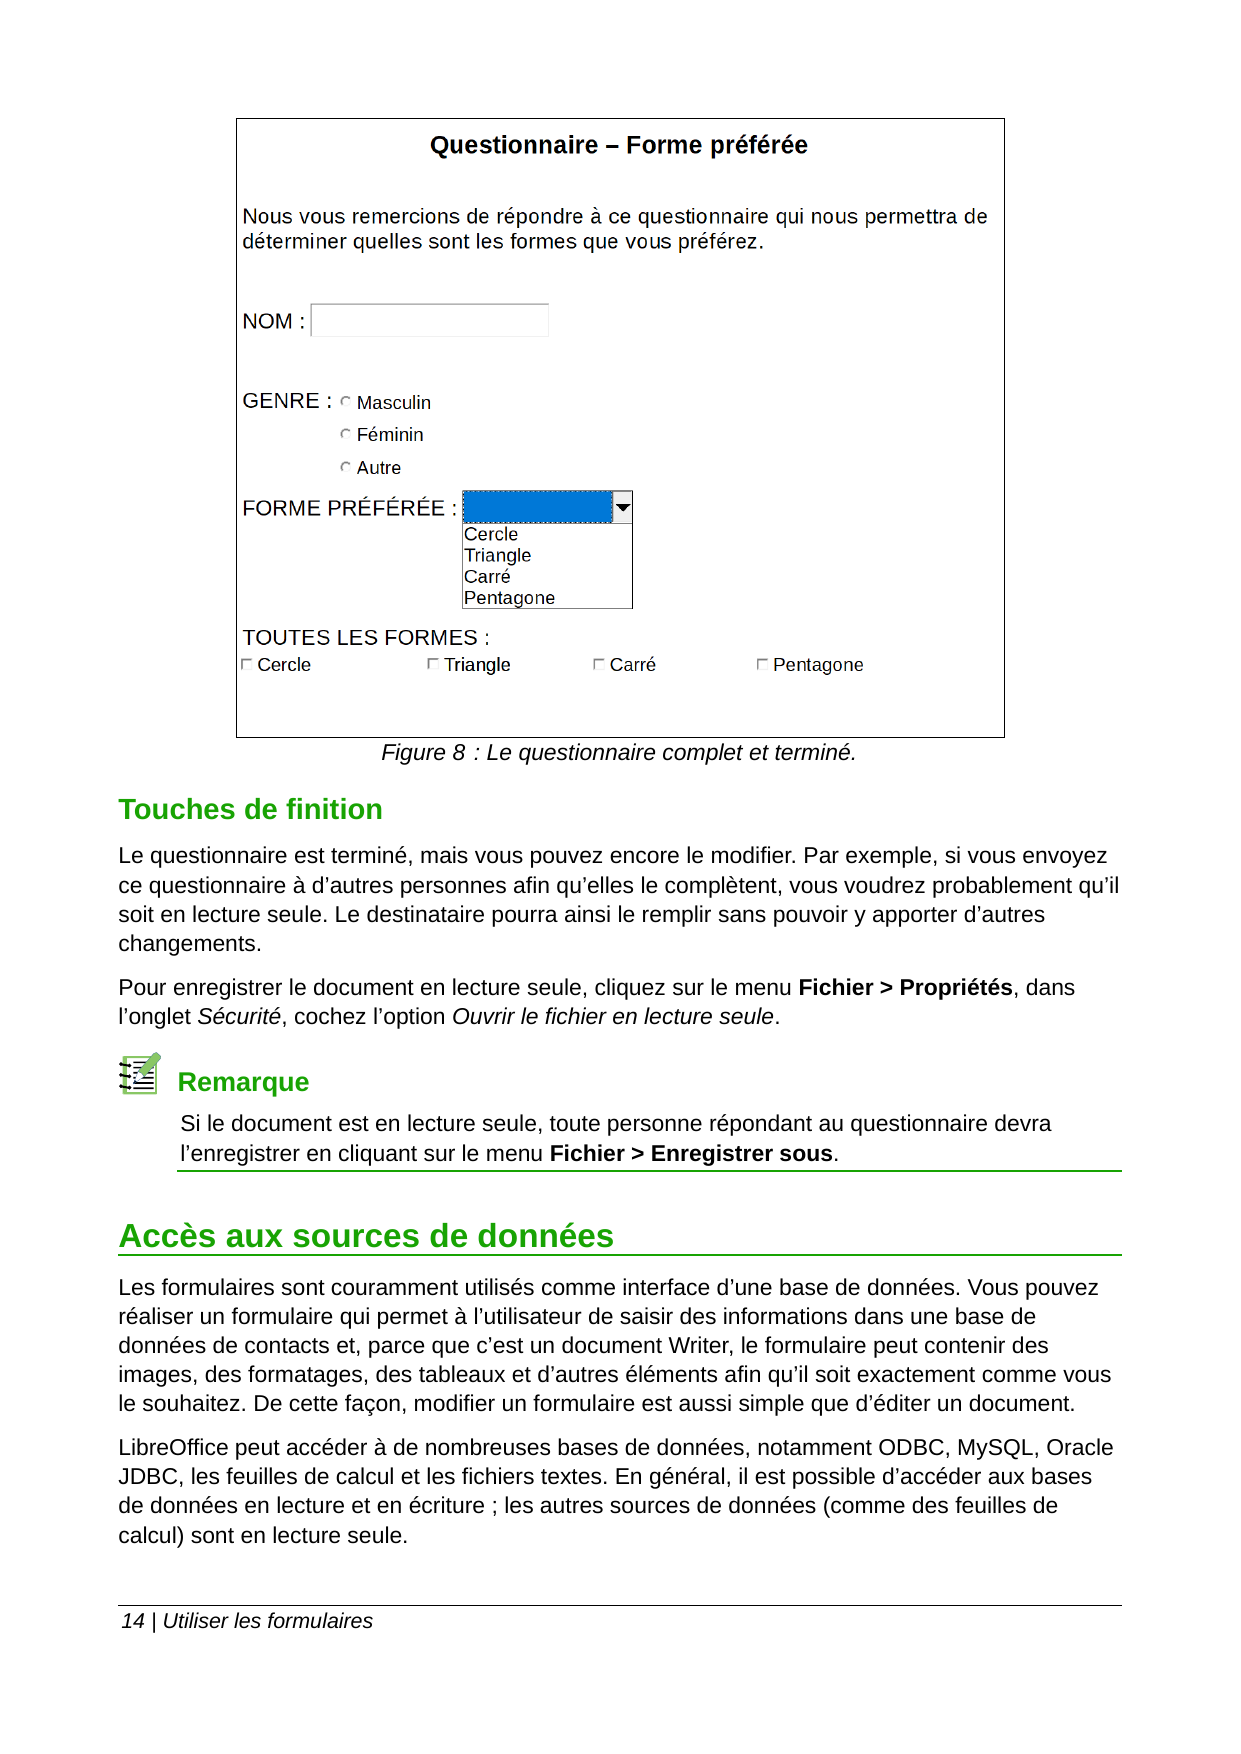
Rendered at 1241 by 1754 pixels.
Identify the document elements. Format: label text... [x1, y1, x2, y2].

text Pour enregistrer le document en lecture seule, cliquez sur le menu Fichier > Propriétés, dans l’onglet Sécurité, cochez l’option Ouvrir le fichier en lecture seule. [118, 971, 1122, 1029]
text Les formulaires sont couramment utilisés comme interface d’une base de données. Vous pouvez réaliser un formulaire qui permet à l’utilisateur de saisir des informations dans une base de données de contacts et, parce que c’est un document Writer, le formulaire peut contenir des images, des formatages, des tableaux et d’autres éléments afin qu’il soit exactement comme vous le souhaitez. De cette façon, modifier un formulaire est aussi simple que d’éditer un document. [118, 1271, 1122, 1417]
subtitle Accès aux sources de données [118, 1216, 1122, 1254]
subtitle Touches de finition [118, 796, 1122, 825]
subtitle Remarque [118, 1051, 1122, 1098]
text Si le document est en lecture seule, toute personne répondant au questionnaire devra l’enregistrer en cliquant sur le menu Fichier > Enregistrer sous. [177, 1105, 1122, 1170]
text LibreOffice peut accéder à de nombreuses bases de données, notamment ODBC, MySQL, Oracle JDBC, les feuilles de calcul et les fichiers textes. En général, il est possible d’accéder aux bases de données en lecture et en écriture ; les autres sources de données (comme des feuilles de calcul) sont en lecture seule. [118, 1431, 1122, 1548]
picture [237, 119, 1004, 737]
text Figure 8 : Le questionnaire complet et terminé. [118, 737, 1122, 766]
text Le questionnaire est terminé, mais vous pouvez encore le modifier. Par exemple, si vous envoyez ce questionnaire à d’autres personnes afin qu’elles le complètent, vous voudrez probablement qu’il soit en lecture seule. Le destinataire pourra ainsi le remplir sans pouvoir y apporter d’autres changements. [118, 839, 1122, 956]
